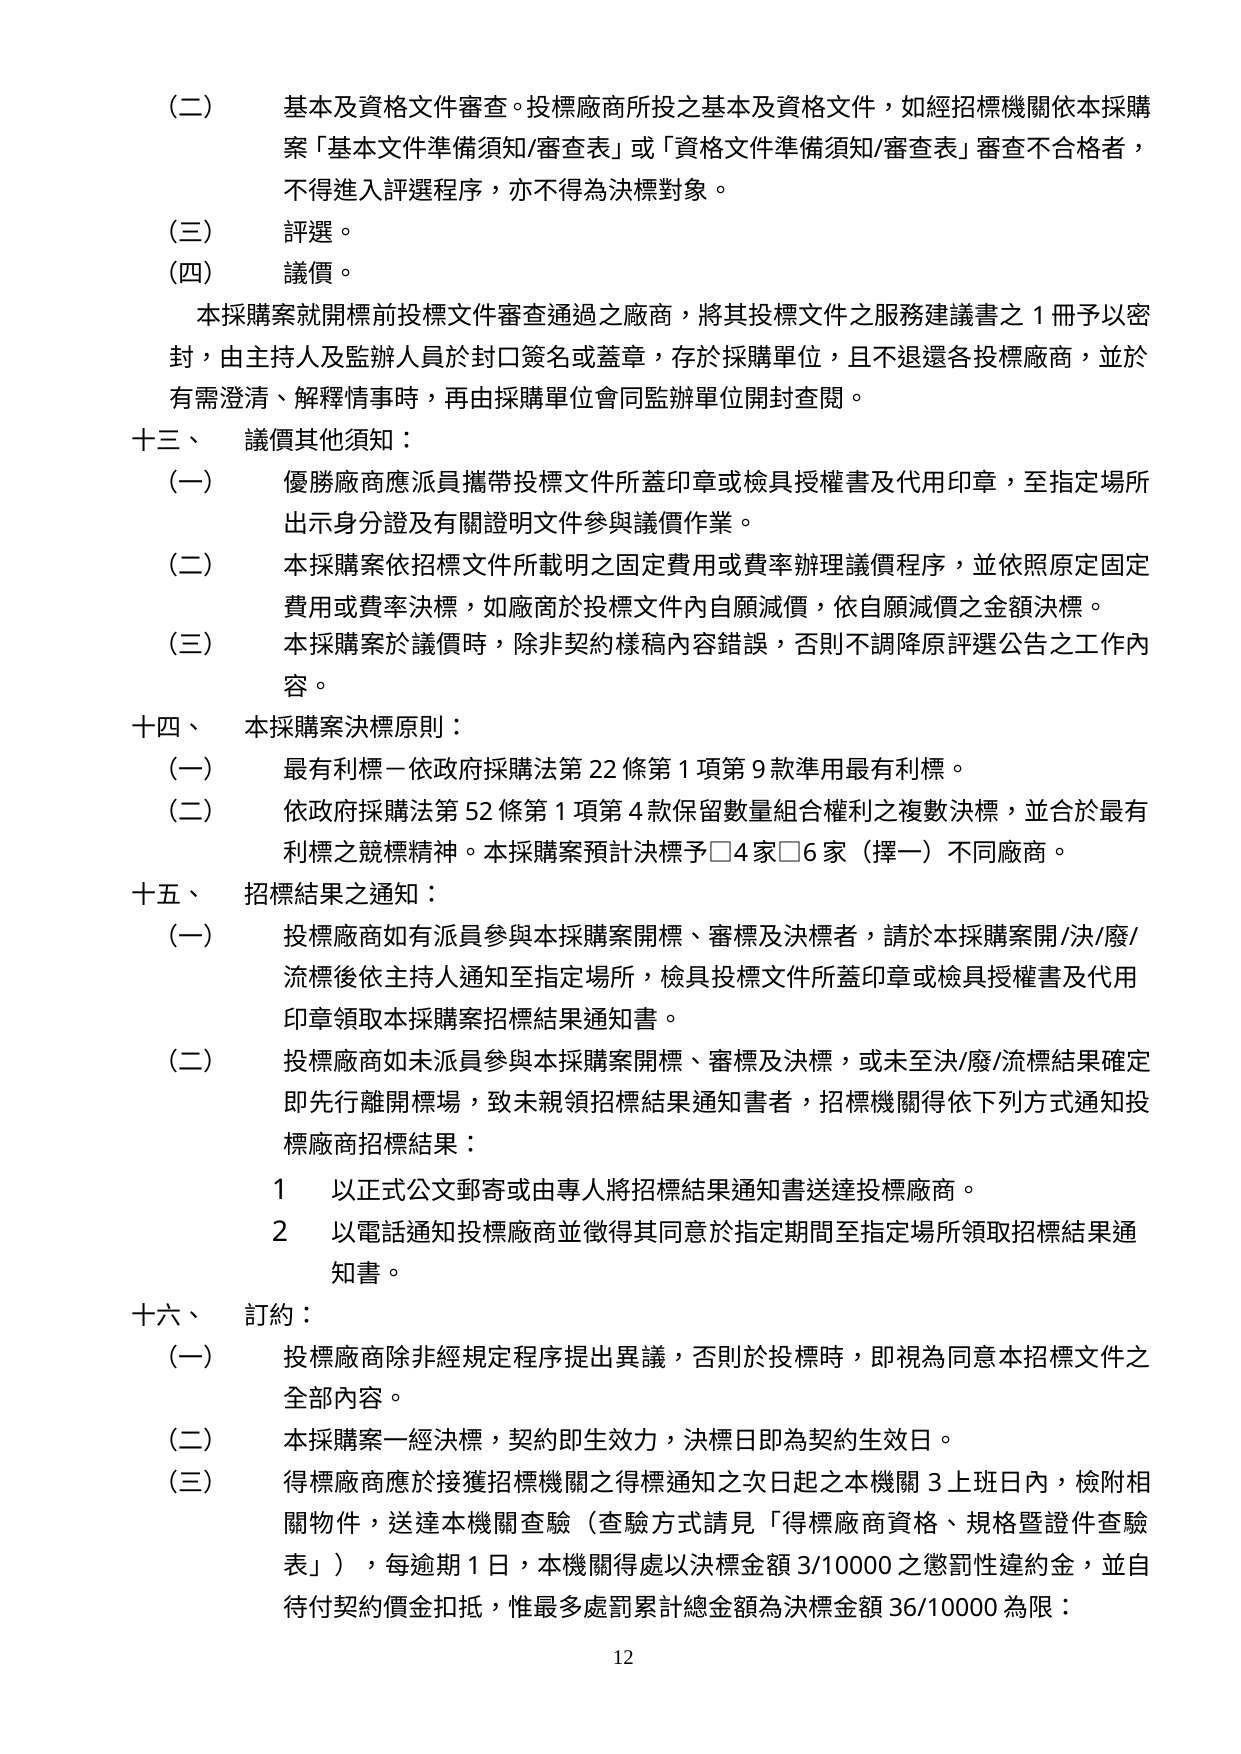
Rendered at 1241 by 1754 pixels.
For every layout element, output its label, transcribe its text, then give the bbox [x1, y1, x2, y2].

subtitle 以電話通知投標廠商並徵得其同意於指定期間至指定場所領取招標結果通知書。 [272, 1208, 1138, 1291]
subtitle 投標廠商如有派員參與本採購案開標、審標及決標者，請於本採購案開/決/廢/流標後依主持人通知至指定場所，檢具投標文件所蓋印章或檢具授權書及代用印章領取本採購案招標結果通知書。 [153, 916, 1138, 1036]
subtitle 投標廠商如未派員參與本採購案開標、審標及決標，或未至決/廢/流標結果確定即先行離開標場，致未親領招標結果通知書者，招標機關得依下列方式通知投標廠商招標結果： [153, 1041, 1152, 1161]
subtitle 本採購案一經決標，契約即生效力，決標日即為契約生效日。 [153, 1416, 1152, 1458]
subtitle 本採購案決標原則： [132, 708, 1138, 744]
subtitle 議價。 [153, 249, 1152, 291]
subtitle 招標結果之通知： [132, 874, 1138, 911]
subtitle 本採購案就開標前投標文件審查通過之廠商，將其投標文件之服務建議書之1冊予以密封，由主持人及監辦人員於封口簽名或蓋章，存於採購單位，且不退還各投標廠商，並於有需澄清、解釋情事時，再由採購單位會同監辦單位開封查閱。 [169, 291, 1152, 416]
subtitle 評選。 [153, 208, 1152, 249]
subtitle 依政府採購法第52條第1項第4款保留數量組合權利之複數決標，並合於最有利標之競標精神。本採購案預計決標予□4家□6家（擇一）不同廠商。 [153, 791, 1152, 869]
subtitle 投標廠商除非經規定程序提出異議，否則於投標時，即視為同意本招標文件之全部內容。 [153, 1333, 1152, 1416]
subtitle 最有利標－依政府採購法第22條第1項第9款準用最有利標。 [153, 749, 1152, 786]
subtitle 以正式公文郵寄或由專人將招標結果通知書送達投標廠商。 [272, 1166, 1138, 1208]
subtitle 基本及資格文件審查。投標廠商所投之基本及資格文件，如經招標機關依本採購案「基本文件準備須知/審查表」或「資格文件準備須知/審查表」審查不合格者，不得進入評選程序，亦不得為決標對象。 [153, 83, 1152, 208]
subtitle 本採購案於議價時，除非契約樣稿內容錯誤，否則不調降原評選公告之工作內容。 [153, 624, 1152, 702]
subtitle 得標廠商應於接獲招標機關之得標通知之次日起之本機關3上班日內，檢附相關物件，送達本機關查驗（查驗方式請見「得標廠商資格、規格暨證件查驗表」），每逾期1日，本機關得處以決標金額3/10000之懲罰性違約金，並自待付契約價金扣抵，惟最多處罰累計總金額為決標金額36/10000為限： [153, 1458, 1152, 1624]
subtitle 本採購案依招標文件所載明之固定費用或費率辦理議價程序，並依照原定固定費用或費率決標，如廠啇於投標文件內自願減價，依自願減價之金額決標。 [153, 541, 1152, 624]
subtitle 議價其他須知： [132, 416, 1152, 458]
subtitle 訂約： [132, 1291, 1138, 1333]
subtitle 優勝廠商應派員攜帶投標文件所蓋印章或檢具授權書及代用印章，至指定場所出示身分證及有關證明文件參與議價作業。 [153, 458, 1152, 541]
